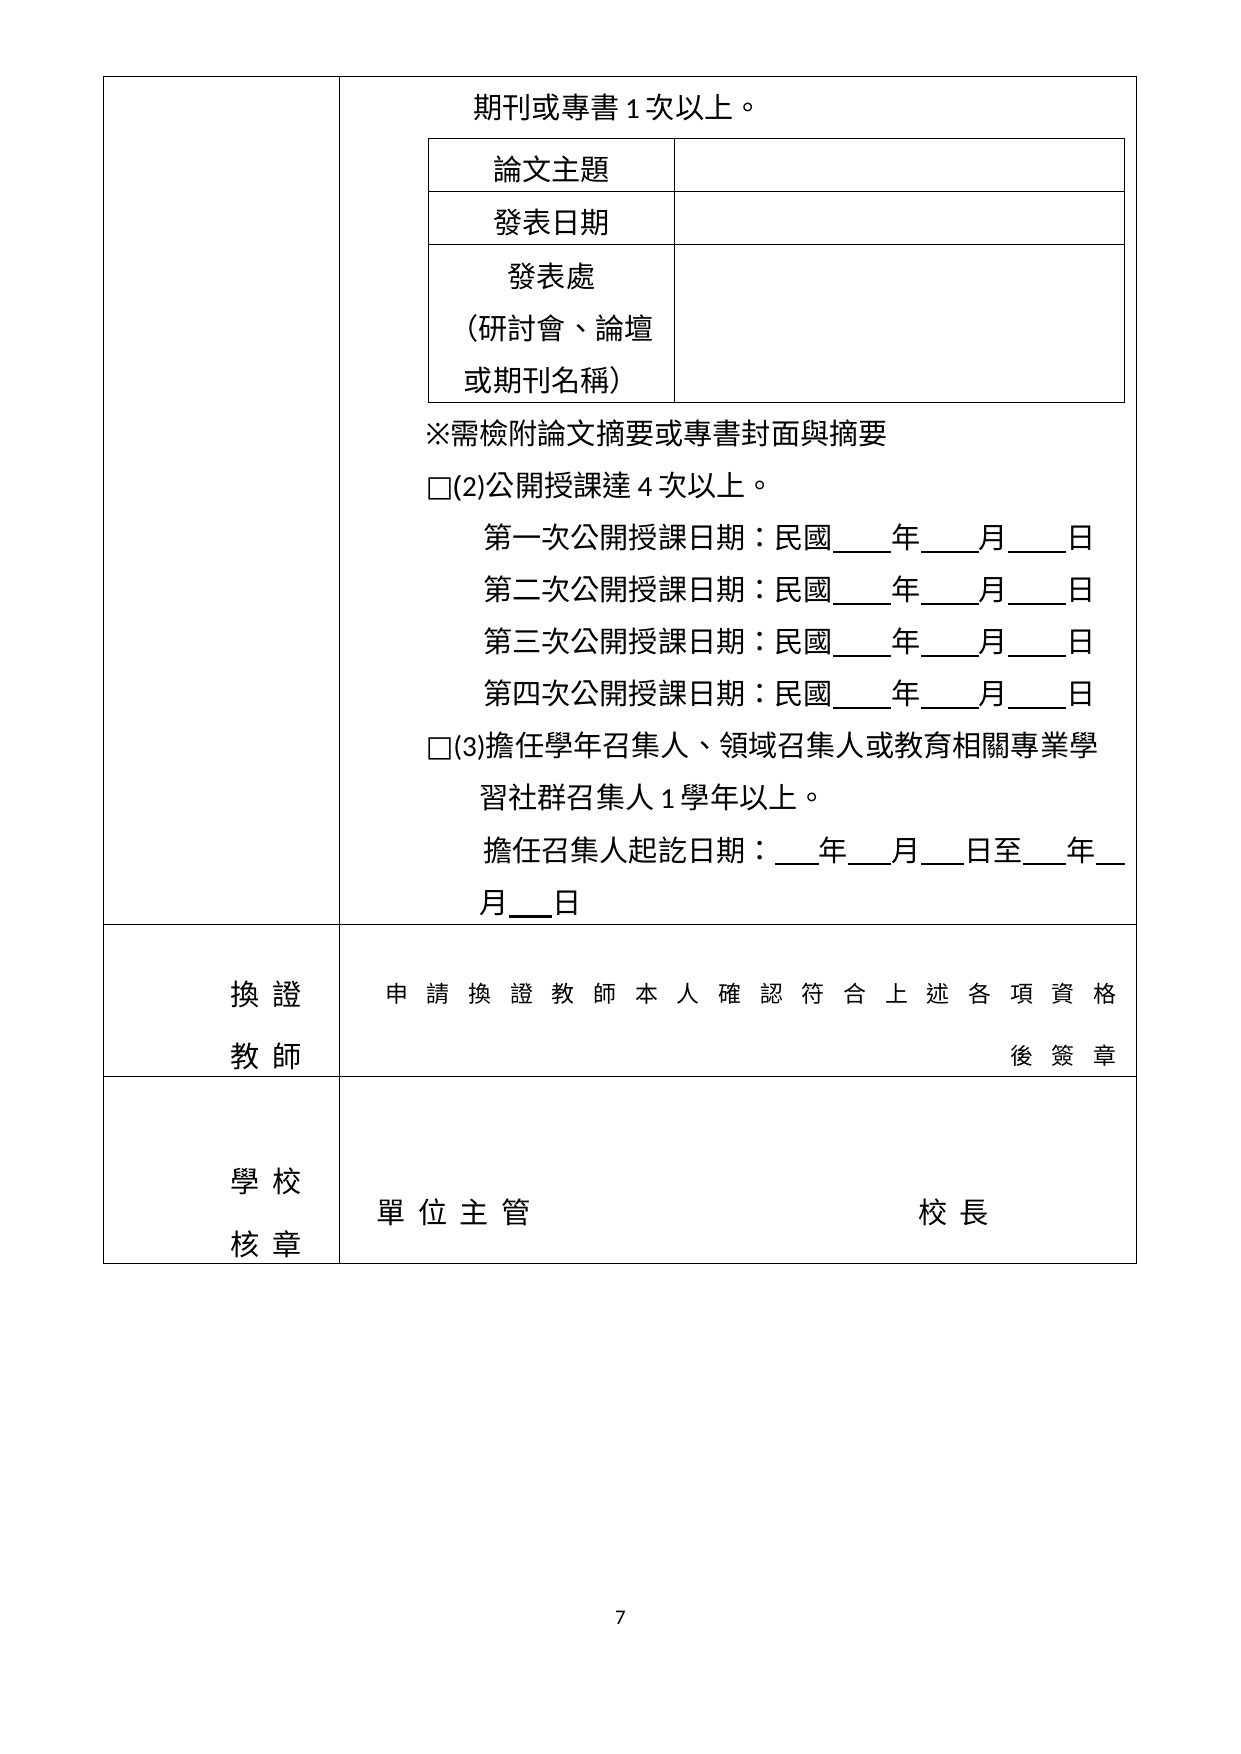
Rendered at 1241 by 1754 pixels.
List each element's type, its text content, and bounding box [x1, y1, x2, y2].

table_cell 期刊或專書1次以上。 ※需檢附論文摘要或專書封面與摘要 □(2)公開授課達4次以上。 第一次公開授課日期：民國 年 月 日 第二次公開授課日期：民國 年 月 日 第三次公開授課日期：民國 年 月 日 第四次公開授課日期：民國 年 月 日 □(3)擔任學年召集人、領域召集人或教育相關專業學習社群召集人1學年以上。 擔任召集人起訖日期： 年 月 日至 年 月 日 [340, 77, 1136, 923]
table_cell 申請換證教師本人確認符合上述各項資格後簽章 [340, 925, 1136, 1076]
table_cell 發表處 （研討會、論壇或期刊名稱） [429, 245, 674, 402]
table_cell [675, 192, 1124, 244]
table_cell [104, 77, 339, 923]
table_header [675, 139, 1124, 191]
table_header 論文主題 [429, 139, 674, 191]
table_cell 單位主管 校長 [340, 1077, 1136, 1263]
table_cell [675, 245, 1124, 402]
table_cell 學校核章 [104, 1077, 339, 1263]
table_cell 換證教師 [104, 925, 339, 1076]
table_cell 發表日期 [429, 192, 674, 244]
